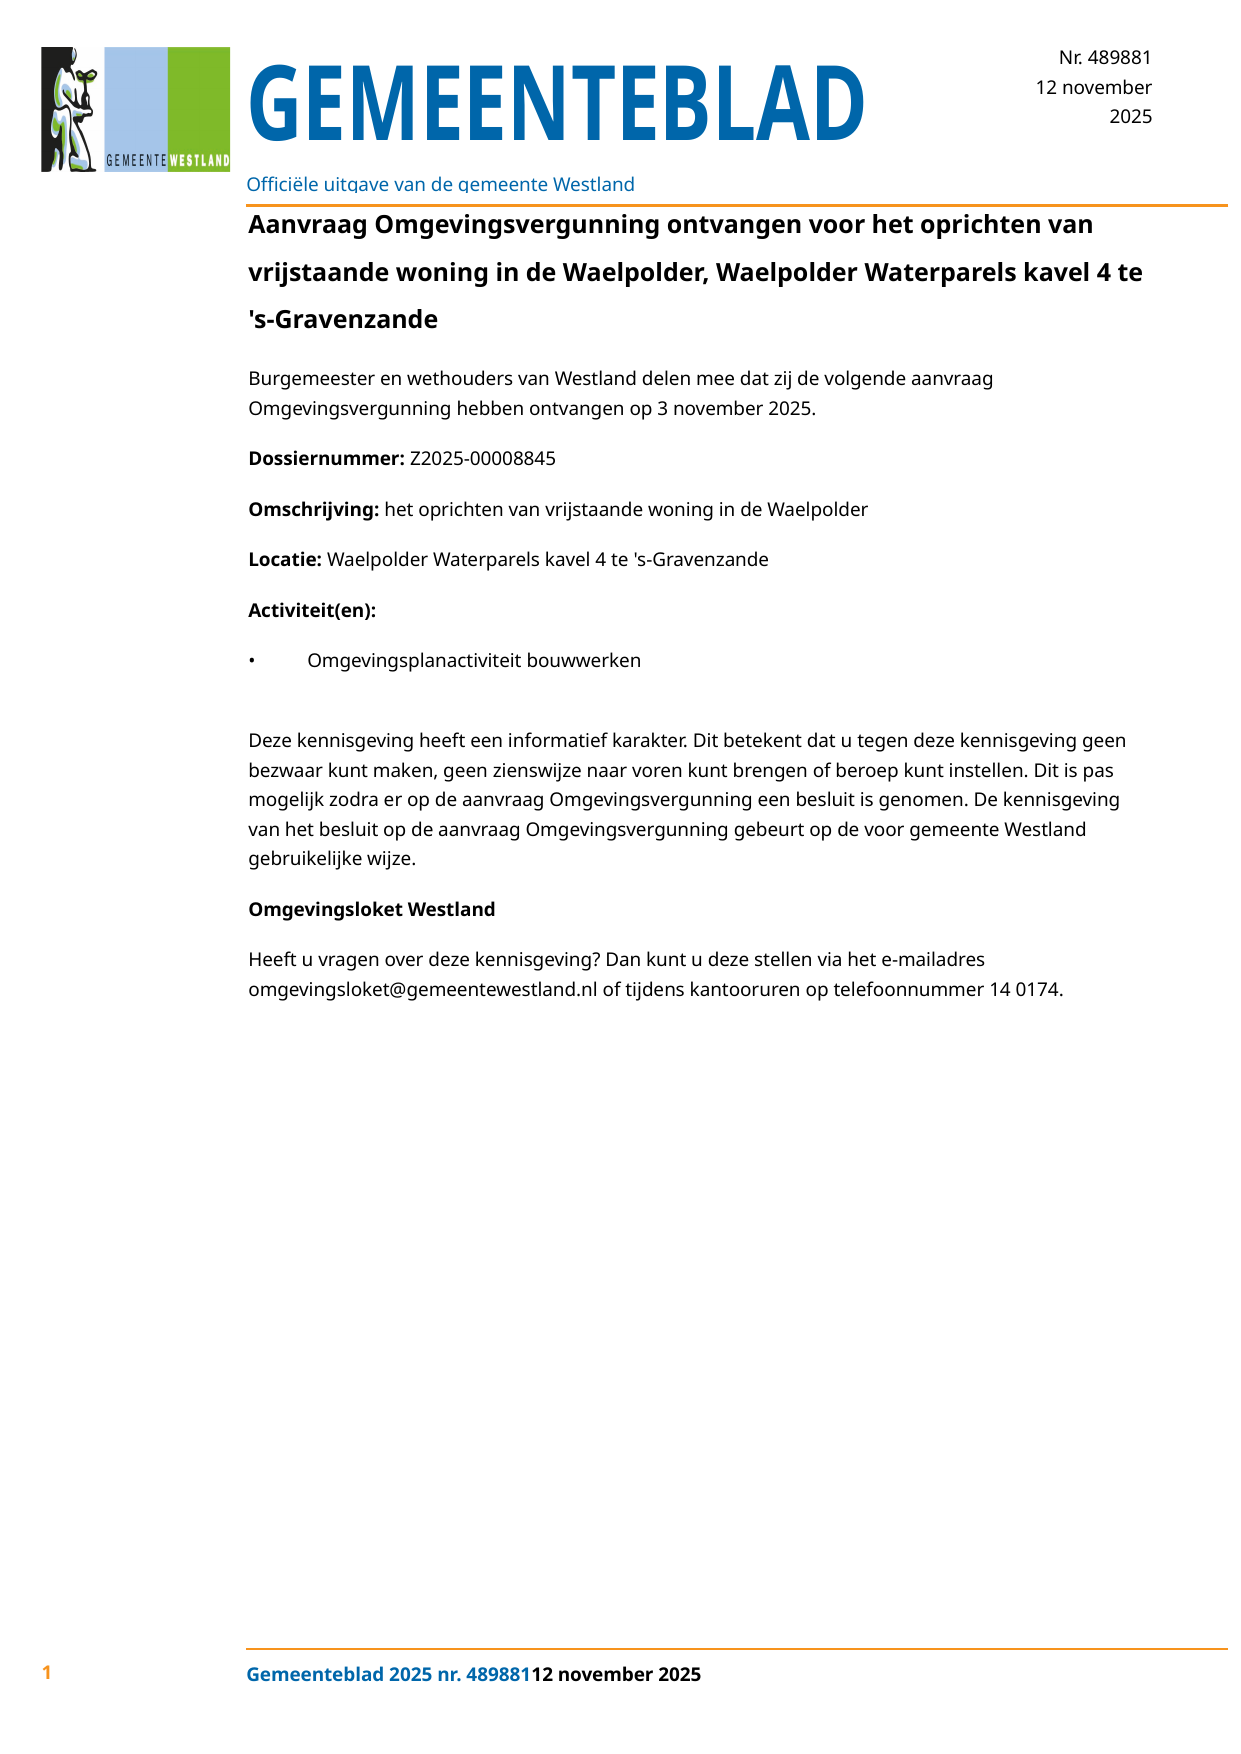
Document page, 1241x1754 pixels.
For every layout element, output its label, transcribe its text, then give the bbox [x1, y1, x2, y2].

text Omschrijving: het oprichten van vrijstaande woning in de Waelpolder [248, 496, 1152, 522]
text Aanvraag Omgevingsvergunning ontvangen voor het oprichten van vrijstaande woning in de Waelpolder, Waelpolder Waterparels kavel 4 te 's-Gravenzande [248, 207, 1152, 336]
text Omgevingsloket Westland [248, 896, 1152, 922]
list Omgevingsplanactiviteit bouwwerken [248, 647, 1152, 673]
text Dossiernummer: Z2025-00008845 [248, 446, 1152, 471]
text Burgemeester en wethouders van Westland delen mee dat zij de volgende aanvraag Omgevingsvergunning hebben ontvangen op 3 november 2025. [248, 366, 1152, 421]
text Locatie: Waelpolder Waterparels kavel 4 te 's-Gravenzande [248, 546, 1152, 572]
text Deze kennisgeving heeft een informatief karakter. Dit betekent dat u tegen deze kennisgeving geen bezwaar kunt maken, geen zienswijze naar voren kunt brengen of beroep kunt instellen. Dit is pas mogelijk zodra er op de aanvraag Omgevingsvergunning een besluit is genomen. De kennisgeving van het besluit op de aanvraag Omgevingsvergunning gebeurt op de voor gemeente Westland gebruikelijke wijze. [248, 727, 1152, 871]
text Heeft u vragen over deze kennisgeving? Dan kunt u deze stellen via het e-mailadres omgevingsloket@gemeentewestland.nl of tijdens kantooruren op telefoonnummer 14 0174. [248, 946, 1152, 1002]
picture [41, 47, 231, 172]
text Activiteit(en): [248, 597, 1152, 622]
